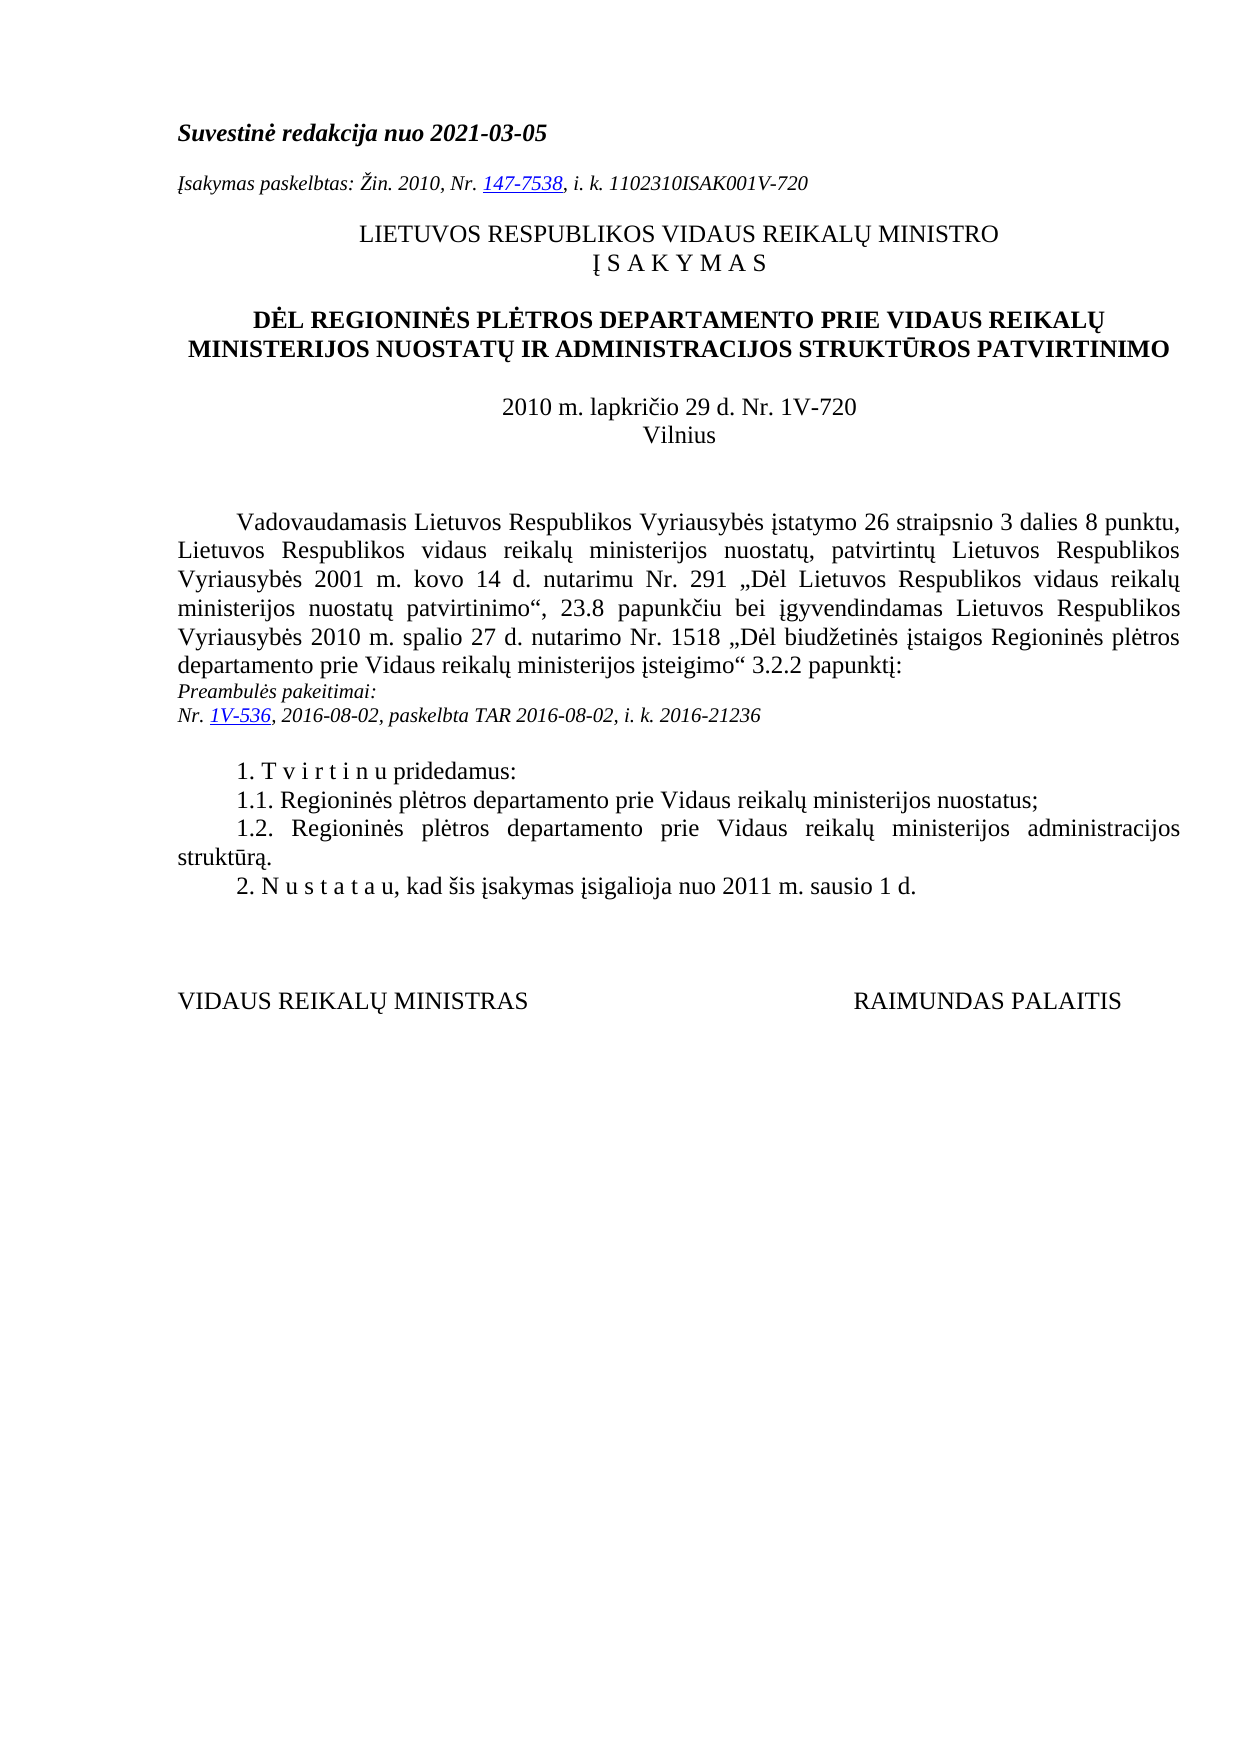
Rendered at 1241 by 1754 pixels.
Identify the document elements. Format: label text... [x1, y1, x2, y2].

text 1.2. Regioninės plėtros departamento prie Vidaus reikalų ministerijos administracijos struktūrą. [177, 813, 1181, 871]
text Preambulės pakeitimai: [177, 679, 1181, 703]
text 2. N u s t a t a u, kad šis įsakymas įsigalioja nuo 2011 m. sausio 1 d. [177, 871, 1181, 900]
text 1.1. Regioninės plėtros departamento prie Vidaus reikalų ministerijos nuostatus; [177, 785, 1181, 813]
text LIETUVOS RESPUBLIKOS VIDAUS REIKALŲ MINISTRO [177, 219, 1181, 248]
text 1. T v i r t i n u pridedamus: [177, 756, 1181, 785]
text Įsakymas paskelbtas: Žin. 2010, Nr. 147-7538, i. k. 1102310ISAK001V-720 [177, 171, 1181, 195]
text Suvestinė redakcija nuo 2021-03-05 [177, 118, 1181, 147]
text Vidaus reikalų ministras Raimundas Palaitis [177, 986, 1181, 1015]
text Vilnius [177, 420, 1181, 449]
text 2010 m. lapkričio 29 d. Nr. 1V-720 [177, 392, 1181, 420]
text Nr. 1V-536, 2016-08-02, paskelbta TAR 2016-08-02, i. k. 2016-21236 [177, 703, 1181, 727]
text DĖL REGIONINĖS PLĖTROS DEPARTAMENTO prie VIDAUS REIKALŲ MINISTERIJOS nuostatų IR ADMINISTRACIJOS STRUKTŪROS patvirtinimo [177, 305, 1181, 363]
text Vadovaudamasis Lietuvos Respublikos Vyriausybės įstatymo 26 straipsnio 3 dalies 8 punktu, Lietuvos Respublikos vidaus reikalų ministerijos nuostatų, patvirtintų Lietuvos Respublikos Vyriausybės 2001 m. kovo 14 d. nutarimu Nr. 291 „Dėl Lietuvos Respublikos vidaus reikalų ministerijos nuostatų patvirtinimo“, 23.8 papunkčiu bei įgyvendindamas Lietuvos Respublikos Vyriausybės 2010 m. spalio 27 d. nutarimo Nr. 1518 „Dėl biudžetinės įstaigos Regioninės plėtros departamento prie Vidaus reikalų ministerijos įsteigimo“ 3.2.2 papunktį: [177, 507, 1181, 679]
text Į S A K Y M A S [177, 248, 1181, 277]
